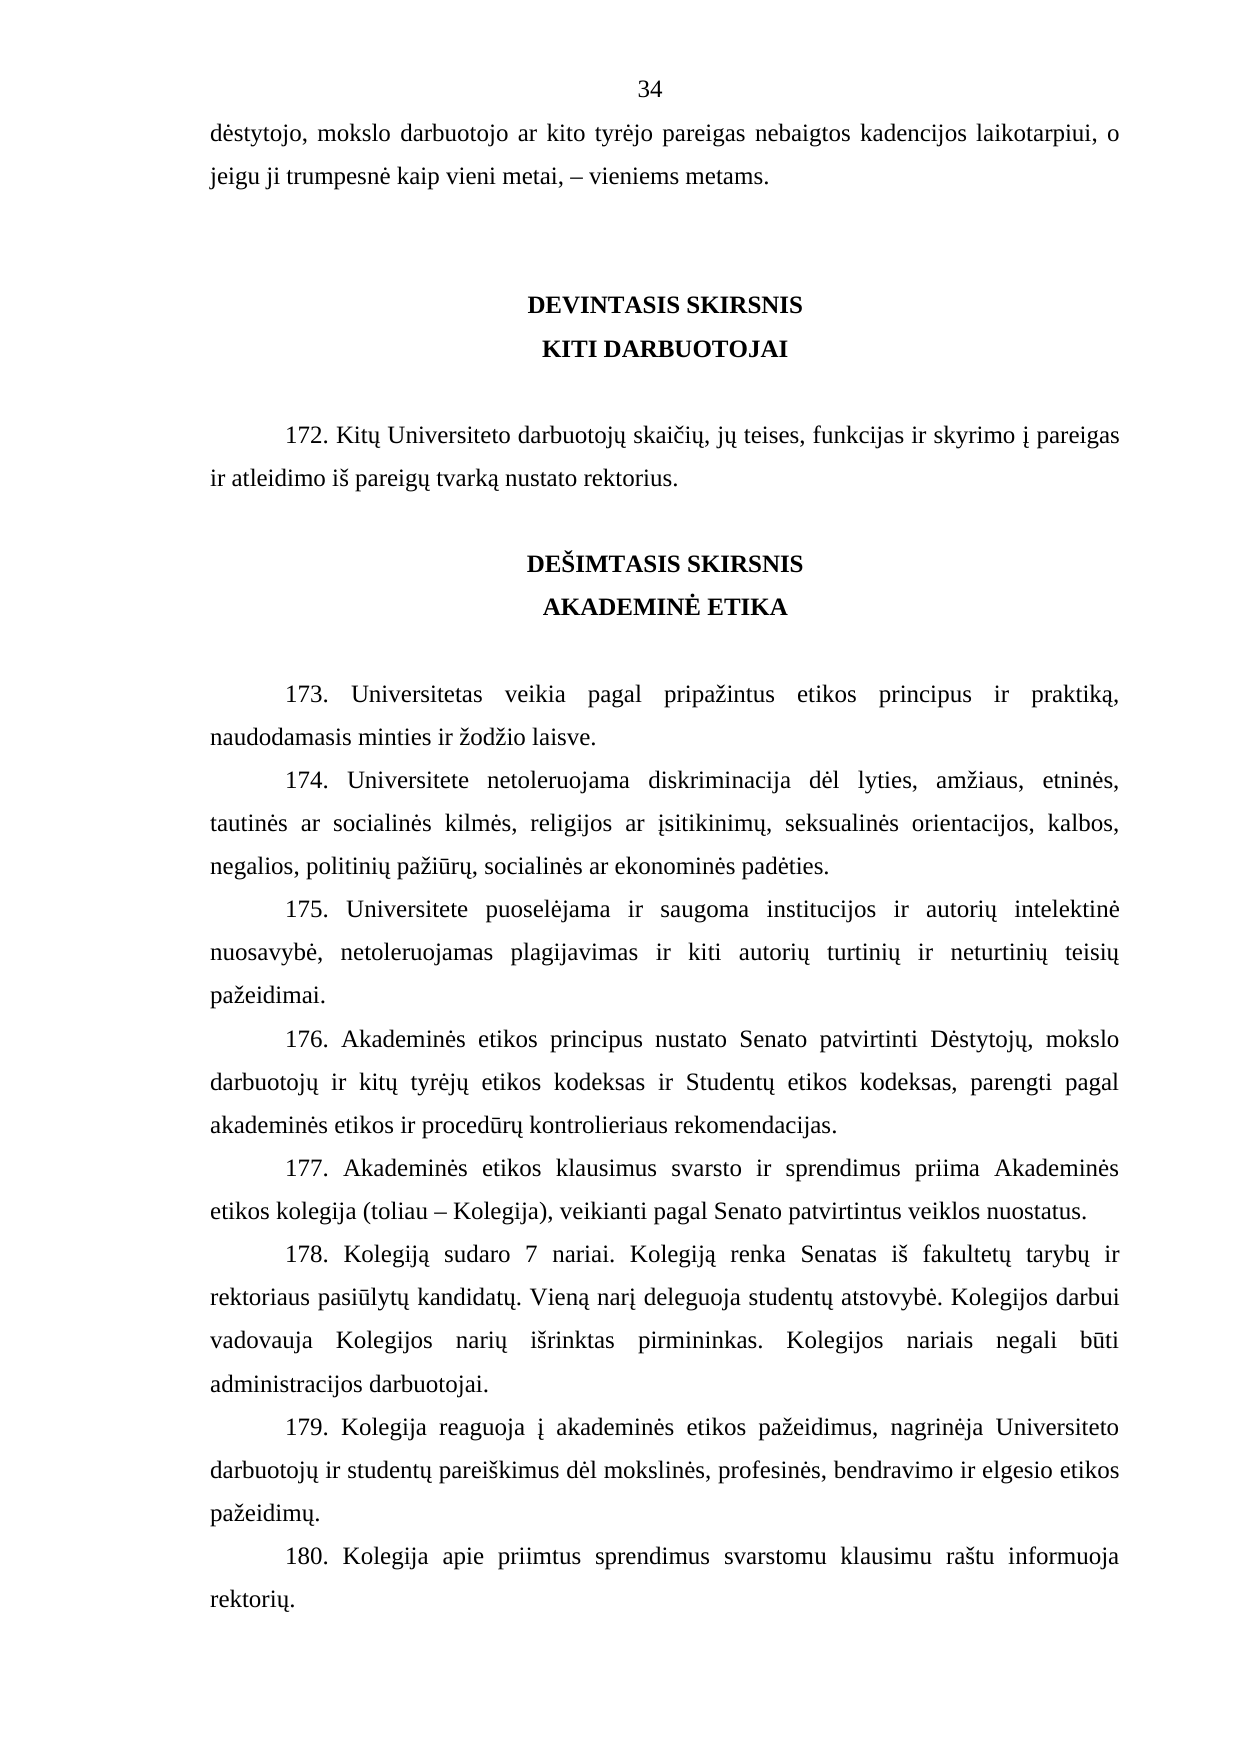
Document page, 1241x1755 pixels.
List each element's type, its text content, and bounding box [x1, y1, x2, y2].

text dėstytojo, mokslo darbuotojo ar kito tyrėjo pareigas nebaigtos kadencijos laikotarpiui, o jeigu ji trumpesnė kaip vieni metai, – vieniems metams. [210, 118, 1120, 190]
text 172. Kitų Universiteto darbuotojų skaičių, jų teises, funkcijas ir skyrimo į pareigas ir atleidimo iš pareigų tvarką nustato rektorius. [210, 420, 1120, 492]
text devintasis SKIRSNIS [210, 291, 1120, 319]
text 178. Kolegiją sudaro 7 nariai. Kolegiją renka Senatas iš fakultetų tarybų ir rektoriaus pasiūlytų kandidatų. Vieną narį deleguoja studentų atstovybė. Kolegijos darbui vadovauja Kolegijos narių išrinktas pirmininkas. Kolegijos nariais negali būti administracijos darbuotojai. [210, 1239, 1120, 1397]
text 180. Kolegija apie priimtus sprendimus svarstomu klausimu raštu informuoja rektorių. [210, 1541, 1120, 1613]
text 179. Kolegija reaguoja į akademinės etikos pažeidimus, nagrinėja Universiteto darbuotojų ir studentų pareiškimus dėl mokslinės, profesinės, bendravimo ir elgesio etikos pažeidimų. [210, 1412, 1120, 1527]
text 176. Akademinės etikos principus nustato Senato patvirtinti Dėstytojų, mokslo darbuotojų ir kitų tyrėjų etikos kodeksas ir Studentų etikos kodeksas, parengti pagal akademinės etikos ir procedūrų kontrolieriaus rekomendacijas. [210, 1024, 1120, 1139]
text 174. Universitete netoleruojama diskriminacija dėl lyties, amžiaus, etninės, tautinės ar socialinės kilmės, religijos ar įsitikinimų, seksualinės orientacijos, kalbos, negalios, politinių pažiūrų, socialinės ar ekonominės padėties. [210, 765, 1120, 880]
text KITI DARBUOTOJAI [210, 334, 1120, 362]
text 173. Universitetas veikia pagal pripažintus etikos principus ir praktiką, naudodamasis minties ir žodžio laisve. [210, 679, 1120, 751]
text 177. Akademinės etikos klausimus svarsto ir sprendimus priima Akademinės etikos kolegija (toliau – Kolegija), veikianti pagal Senato patvirtintus veiklos nuostatus. [210, 1153, 1120, 1225]
text dešimtasis SKIRSNIS [210, 549, 1120, 578]
text 175. Universitete puoselėjama ir saugoma institucijos ir autorių intelektinė nuosavybė, netoleruojamas plagijavimas ir kiti autorių turtinių ir neturtinių teisių pažeidimai. [210, 894, 1120, 1009]
text AKADEMINĖ ETIKA [210, 592, 1120, 621]
